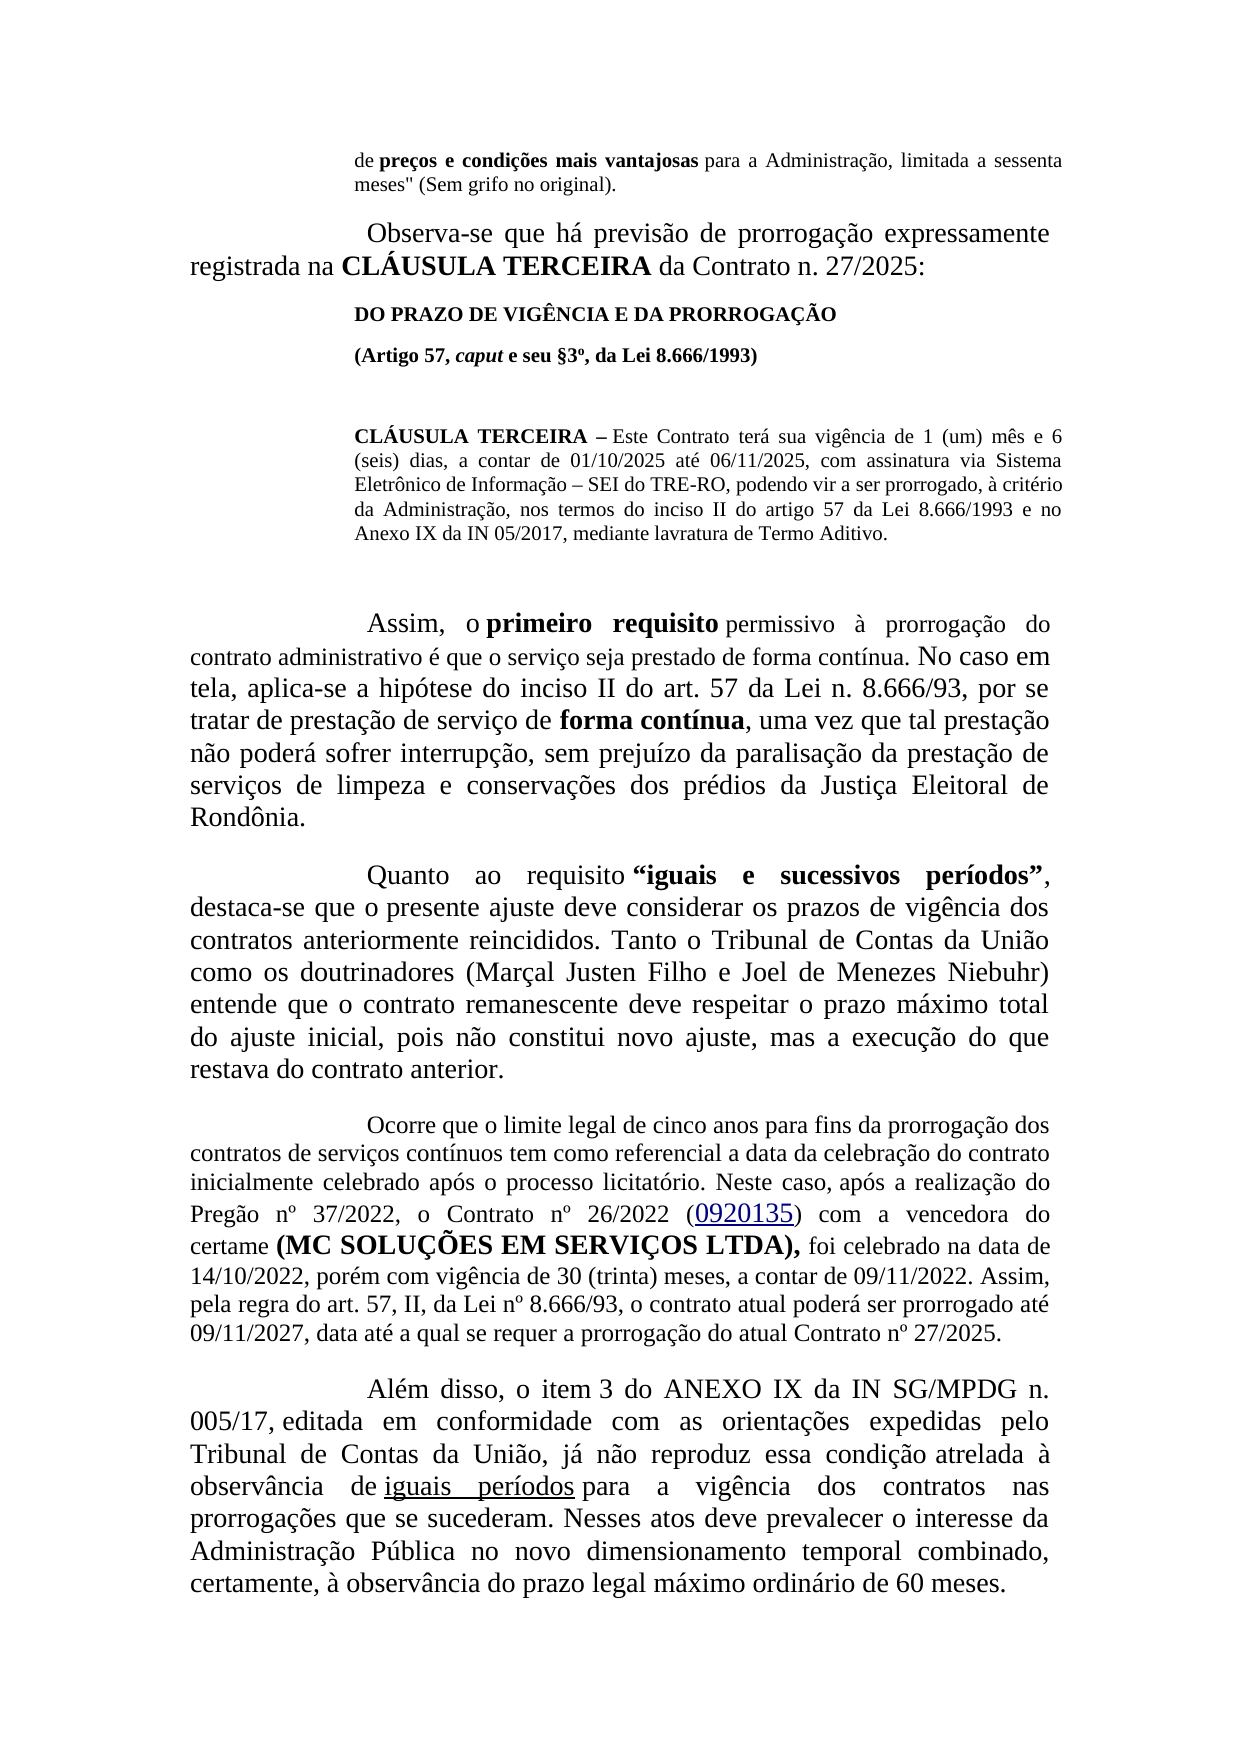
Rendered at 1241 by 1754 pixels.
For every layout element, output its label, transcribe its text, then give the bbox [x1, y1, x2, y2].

text CLÁUSULA TERCEIRA – Este Contrato terá sua vigência de 1 (um) mês e 6 (seis) dias, a contar de 01/10/2025 até 06/11/2025, com assinatura via Sistema Eletrônico de Informação – SEI do TRE-RO, podendo vir a ser prorrogado, à critério da Administração, nos termos do inciso II do artigo 57 da Lei 8.666/1993 e no Anexo IX da IN 05/2017, mediante lavratura de Termo Aditivo. [354, 424, 1063, 544]
text Além disso, o item 3 do ANEXO IX da IN SG/MPDG n. 005/17, editada em conformidade com as orientações expedidas pelo Tribunal de Contas da União, já não reproduz essa condição atrelada à observância de iguais períodos para a vigência dos contratos nas prorrogações que se sucederam. Nesses atos deve prevalecer o interesse da Administração Pública no novo dimensionamento temporal combinado, certamente, à observância do prazo legal máximo ordinário de 60 meses. [190, 1372, 1051, 1599]
text de preços e condições mais vantajosas para a Administração, limitada a sessenta meses" (Sem grifo no original). [354, 147, 1063, 196]
text Observa-se que há previsão de prorrogação expressamente registrada na CLÁUSULA TERCEIRA da Contrato n. 27/2025: [190, 216, 1051, 281]
text Ocorre que o limite legal de cinco anos para fins da prorrogação dos contratos de serviços contínuos tem como referencial a data da celebração do contrato inicialmente celebrado após o processo licitatório. Neste caso, após a realização do Pregão nº 37/2022, o Contrato nº 26/2022 (0920135) com a vencedora do certame (MC SOLUÇÕES EM SERVIÇOS LTDA), foi celebrado na data de 14/10/2022, porém com vigência de 30 (trinta) meses, a contar de 09/11/2022. Assim, pela regra do art. 57, II, da Lei nº 8.666/93, o contrato atual poderá ser prorrogado até 09/11/2027, data até a qual se requer a prorrogação do atual Contrato nº 27/2025. [190, 1110, 1051, 1347]
text Quanto ao requisito “iguais e sucessivos períodos”, destaca-se que o presente ajuste deve considerar os prazos de vigência dos contratos anteriormente reincididos. Tanto o Tribunal de Contas da União como os doutrinadores (Marçal Justen Filho e Joel de Menezes Niebuhr) entende que o contrato remanescente deve respeitar o prazo máximo total do ajuste inicial, pois não constitui novo ajuste, mas a execução do que restava do contrato anterior. [190, 858, 1051, 1085]
text Assim, o primeiro requisito permissivo à prorrogação do contrato administrativo é que o serviço seja prestado de forma contínua. No caso em tela, aplica-se a hipótese do inciso II do art. 57 da Lei n. 8.666/93, por se tratar de prestação de serviço de forma contínua, uma vez que tal prestação não poderá sofrer interrupção, sem prejuízo da paralisação da prestação de serviços de limpeza e conservações dos prédios da Justiça Eleitoral de Rondônia. [190, 606, 1051, 833]
text DO PRAZO DE VIGÊNCIA E DA PRORROGAÇÃO [354, 302, 1063, 326]
text (Artigo 57, caput e seu §3o, da Lei 8.666/1993) [354, 343, 1063, 367]
